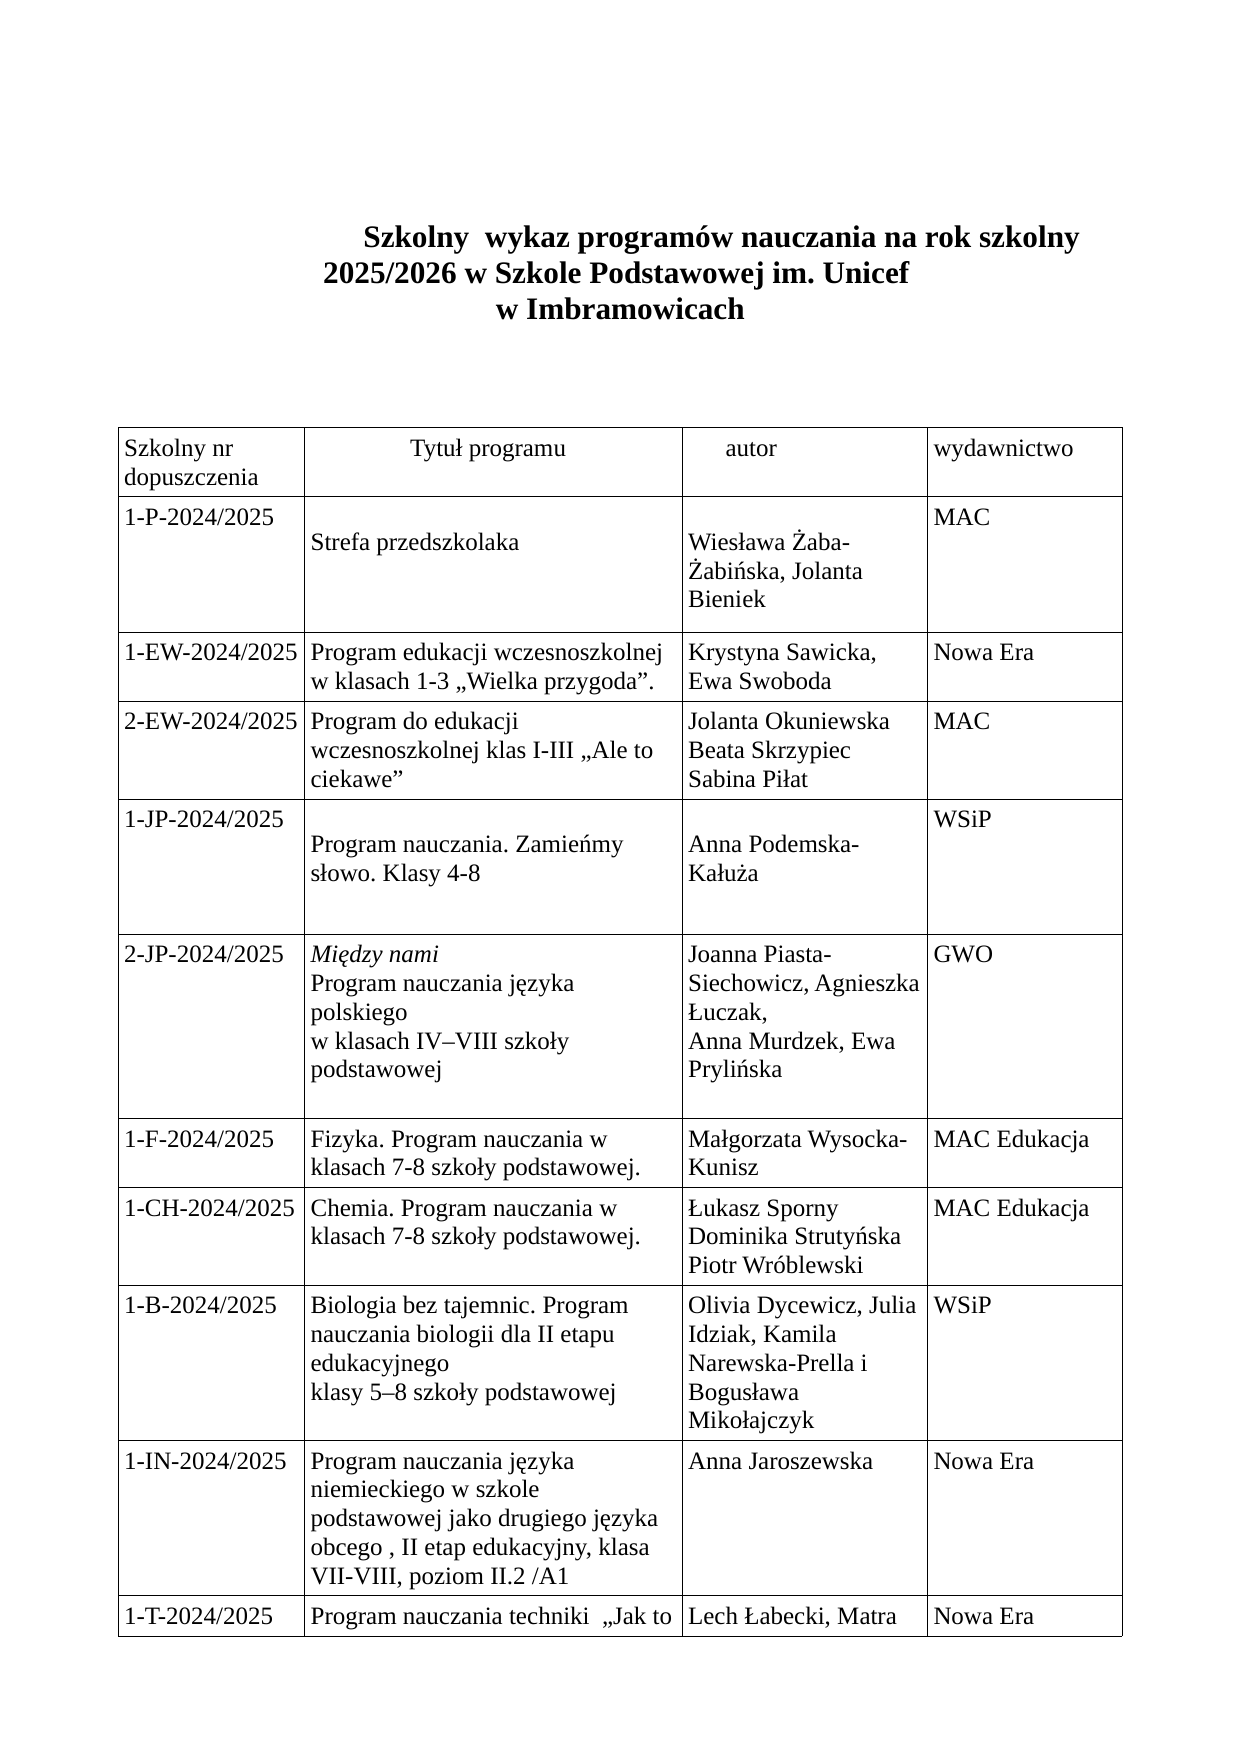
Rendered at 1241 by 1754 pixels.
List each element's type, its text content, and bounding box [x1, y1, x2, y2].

table_cell Małgorzata Wysocka-Kunisz [683, 1119, 927, 1187]
table_cell WSiP [928, 1286, 1122, 1440]
table_cell Wiesława Żaba- Żabińska, Jolanta Bieniek [683, 497, 927, 632]
table_cell Krystyna Sawicka, Ewa Swoboda [683, 633, 927, 701]
table_header wydawnictwo [928, 428, 1122, 496]
table_cell MAC Edukacja [928, 1188, 1122, 1285]
table_cell Program nauczania. Zamieńmy słowo. Klasy 4-8 [305, 800, 682, 934]
table_cell Chemia. Program nauczania w klasach 7-8 szkoły podstawowej. [305, 1188, 682, 1285]
table_cell 1-T-2024/2025 [119, 1596, 304, 1636]
text w Imbramowicach [118, 291, 1122, 327]
table_cell Olivia Dycewicz, Julia Idziak, Kamila Narewska-Prella i Bogusława Mikołajczyk [683, 1286, 927, 1440]
table_cell 1-JP-2024/2025 [119, 800, 304, 934]
table_header Szkolny nr dopuszczenia [119, 428, 304, 496]
table_cell Strefa przedszkolaka [305, 497, 682, 632]
table_cell Program edukacji wczesnoszkolnej w klasach 1-3 „Wielka przygoda”. [305, 633, 682, 701]
table_cell Anna Jaroszewska [683, 1441, 927, 1595]
table_cell MAC [928, 702, 1122, 798]
table_cell Program nauczania techniki „Jak to [305, 1596, 682, 1636]
table_cell MAC Edukacja [928, 1119, 1122, 1187]
table_cell GWO [928, 935, 1122, 1118]
table_cell Joanna Piasta-Siechowicz, Agnieszka Łuczak, Anna Murdzek, Ewa Prylińska [683, 935, 927, 1118]
table_cell WSiP [928, 800, 1122, 934]
table_cell 1-IN-2024/2025 [119, 1441, 304, 1595]
table_header autor [683, 428, 927, 496]
table_cell Łukasz Sporny Dominika Strutyńska Piotr Wróblewski [683, 1188, 927, 1285]
table_cell 1-P-2024/2025 [119, 497, 304, 632]
table_cell Nowa Era [928, 1596, 1122, 1636]
table_cell 1-B-2024/2025 [119, 1286, 304, 1440]
table_cell Między nami Program nauczania języka polskiego w klasach IV–VIII szkoły podstawowej [305, 935, 682, 1118]
table_cell 1-F-2024/2025 [119, 1119, 304, 1187]
table_cell Biologia bez tajemnic. Program nauczania biologii dla II etapu edukacyjnego klasy 5–8 szkoły podstawowej [305, 1286, 682, 1440]
table_cell Program nauczania języka niemieckiego w szkole podstawowej jako drugiego języka obcego , II etap edukacyjny, klasa VII-VIII, poziom II.2 /A1 [305, 1441, 682, 1595]
table_cell Program do edukacji wczesnoszkolnej klas I-III „Ale to ciekawe” [305, 702, 682, 798]
table_cell 2-JP-2024/2025 [119, 935, 304, 1118]
table_cell 1-EW-2024/2025 [119, 633, 304, 701]
table_cell Anna Podemska-Kałuża [683, 800, 927, 934]
table_cell Lech Łabecki, Matra [683, 1596, 927, 1636]
table_cell 2-EW-2024/2025 [119, 702, 304, 798]
table_cell Jolanta Okuniewska Beata Skrzypiec Sabina Piłat [683, 702, 927, 798]
table_cell Nowa Era [928, 1441, 1122, 1595]
table_header Tytuł programu [305, 428, 682, 496]
table_cell 1-CH-2024/2025 [119, 1188, 304, 1285]
table_cell MAC [928, 497, 1122, 632]
text Szkolny wykaz programów nauczania na rok szkolny 2025/2026 w Szkole Podstawowej im. Unicef [118, 219, 1122, 291]
table_cell Nowa Era [928, 633, 1122, 701]
table_cell Fizyka. Program nauczania w klasach 7-8 szkoły podstawowej. [305, 1119, 682, 1187]
